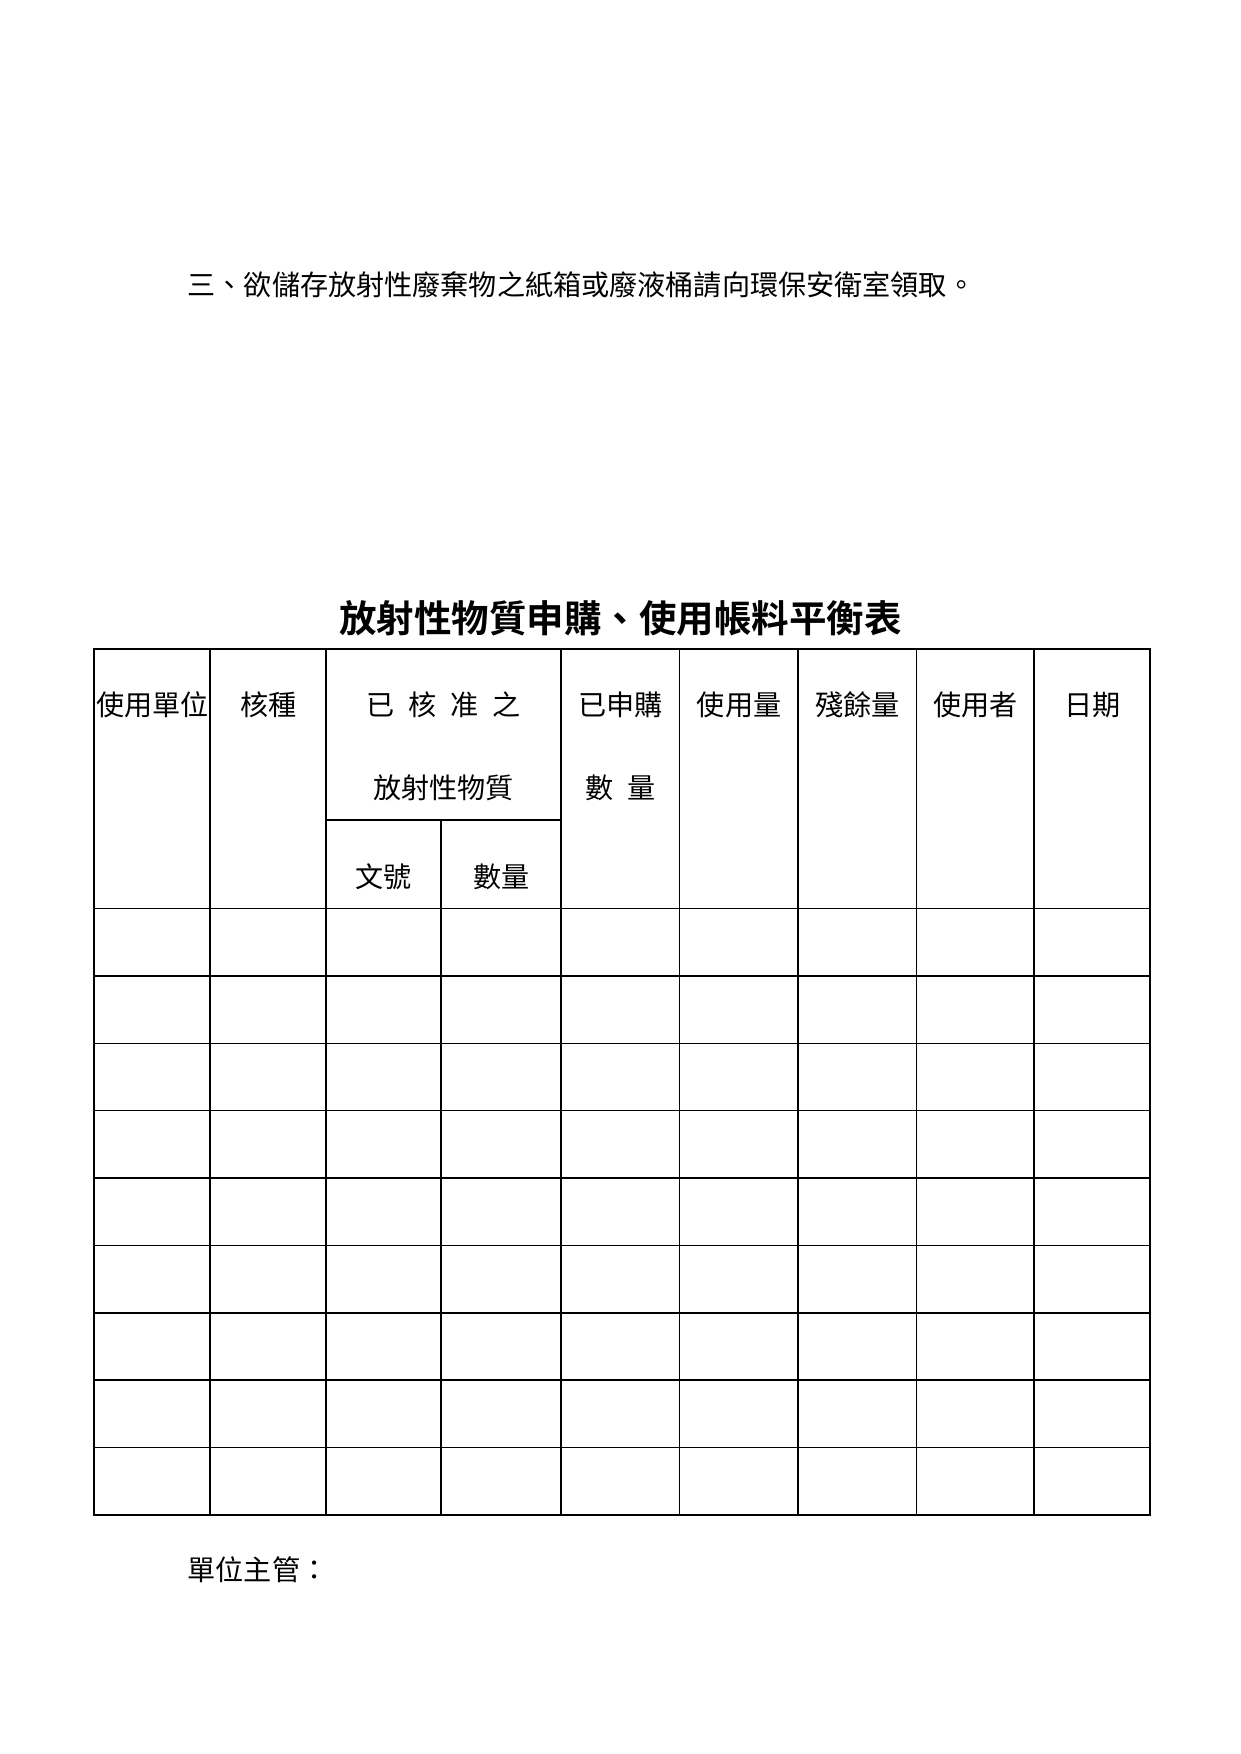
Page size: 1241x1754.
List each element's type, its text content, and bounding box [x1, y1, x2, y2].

table_cell 文號 [327, 821, 440, 908]
table_cell [799, 977, 916, 1042]
table_cell [327, 1314, 440, 1379]
table_cell [327, 1179, 440, 1244]
table_cell [1035, 1246, 1149, 1312]
table_cell [211, 1448, 325, 1514]
table_cell [327, 977, 440, 1042]
table_cell [562, 1314, 679, 1379]
table_cell [211, 1314, 325, 1379]
table_cell [917, 1314, 1033, 1379]
table_cell [442, 1314, 560, 1379]
table_cell [917, 1448, 1033, 1514]
table_cell [327, 909, 440, 975]
table_cell [1035, 909, 1149, 975]
table_cell [680, 909, 797, 975]
table_cell [95, 909, 209, 975]
table_cell [917, 1381, 1033, 1447]
table_cell [917, 909, 1033, 975]
table_cell [799, 1179, 916, 1244]
table_header 使用單位 [95, 650, 209, 908]
table_cell [799, 1381, 916, 1447]
table_cell [799, 1111, 916, 1177]
table_cell [799, 909, 916, 975]
table_cell [680, 1044, 797, 1110]
table_cell [211, 1179, 325, 1244]
table_cell [562, 1179, 679, 1244]
table_cell [680, 1246, 797, 1312]
table_cell [442, 1044, 560, 1110]
table_header 殘餘量 [799, 650, 916, 908]
table_cell [95, 1111, 209, 1177]
table_cell [799, 1044, 916, 1110]
table_cell [680, 1381, 797, 1447]
table_cell [562, 1448, 679, 1514]
table_cell [799, 1314, 916, 1379]
table_cell [327, 1044, 440, 1110]
table_cell [1035, 1314, 1149, 1379]
table_cell [95, 1448, 209, 1514]
table_cell [1035, 1111, 1149, 1177]
table_cell [211, 1111, 325, 1177]
table_cell [327, 1111, 440, 1177]
table_header 核種 [211, 650, 325, 908]
text 三、欲儲存放射性廢棄物之紙箱或廢液桶請向環保安衛室領取。 [187, 242, 1053, 304]
text 放射性物質申購、使用帳料平衡表 [187, 575, 1053, 637]
table_cell [442, 1179, 560, 1244]
table_cell [442, 1246, 560, 1312]
table_cell [327, 1381, 440, 1447]
table_cell [1035, 1044, 1149, 1110]
table_cell [1035, 1179, 1149, 1244]
table_cell [562, 1044, 679, 1110]
table_header 日期 [1035, 650, 1149, 908]
table_cell [917, 1044, 1033, 1110]
table_cell [680, 1314, 797, 1379]
text 單位主管： [187, 1526, 1053, 1589]
table_cell [917, 1179, 1033, 1244]
table_cell [211, 977, 325, 1042]
table_cell [327, 1246, 440, 1312]
table_header 已 核 准 之 放射性物質 [327, 650, 560, 819]
table_cell [917, 1246, 1033, 1312]
table_cell [95, 1314, 209, 1379]
table_cell [211, 909, 325, 975]
table_cell [562, 1246, 679, 1312]
table_cell [211, 1246, 325, 1312]
table_cell [562, 1381, 679, 1447]
table_cell [799, 1448, 916, 1514]
table_cell [799, 1246, 916, 1312]
table_cell [1035, 977, 1149, 1042]
table_cell [442, 1448, 560, 1514]
table_cell [442, 1381, 560, 1447]
table_cell [1035, 1448, 1149, 1514]
table_cell [95, 1179, 209, 1244]
table_cell [442, 909, 560, 975]
table_cell [95, 1381, 209, 1447]
table_cell 數量 [442, 821, 560, 908]
table_cell [680, 977, 797, 1042]
table_cell [917, 977, 1033, 1042]
table_cell [442, 977, 560, 1042]
table_cell [562, 909, 679, 975]
table_cell [95, 977, 209, 1042]
table_cell [442, 1111, 560, 1177]
table_cell [1035, 1381, 1149, 1447]
table_header 已申購 數 量 [562, 650, 679, 908]
table_cell [95, 1044, 209, 1110]
table_cell [95, 1246, 209, 1312]
table_cell [917, 1111, 1033, 1177]
table_cell [680, 1448, 797, 1514]
table_cell [680, 1111, 797, 1177]
table_cell [327, 1448, 440, 1514]
table_header 使用量 [680, 650, 797, 908]
table_cell [562, 1111, 679, 1177]
table_cell [211, 1044, 325, 1110]
table_header 使用者 [917, 650, 1033, 908]
table_cell [562, 977, 679, 1042]
table_cell [211, 1381, 325, 1447]
table_cell [680, 1179, 797, 1244]
